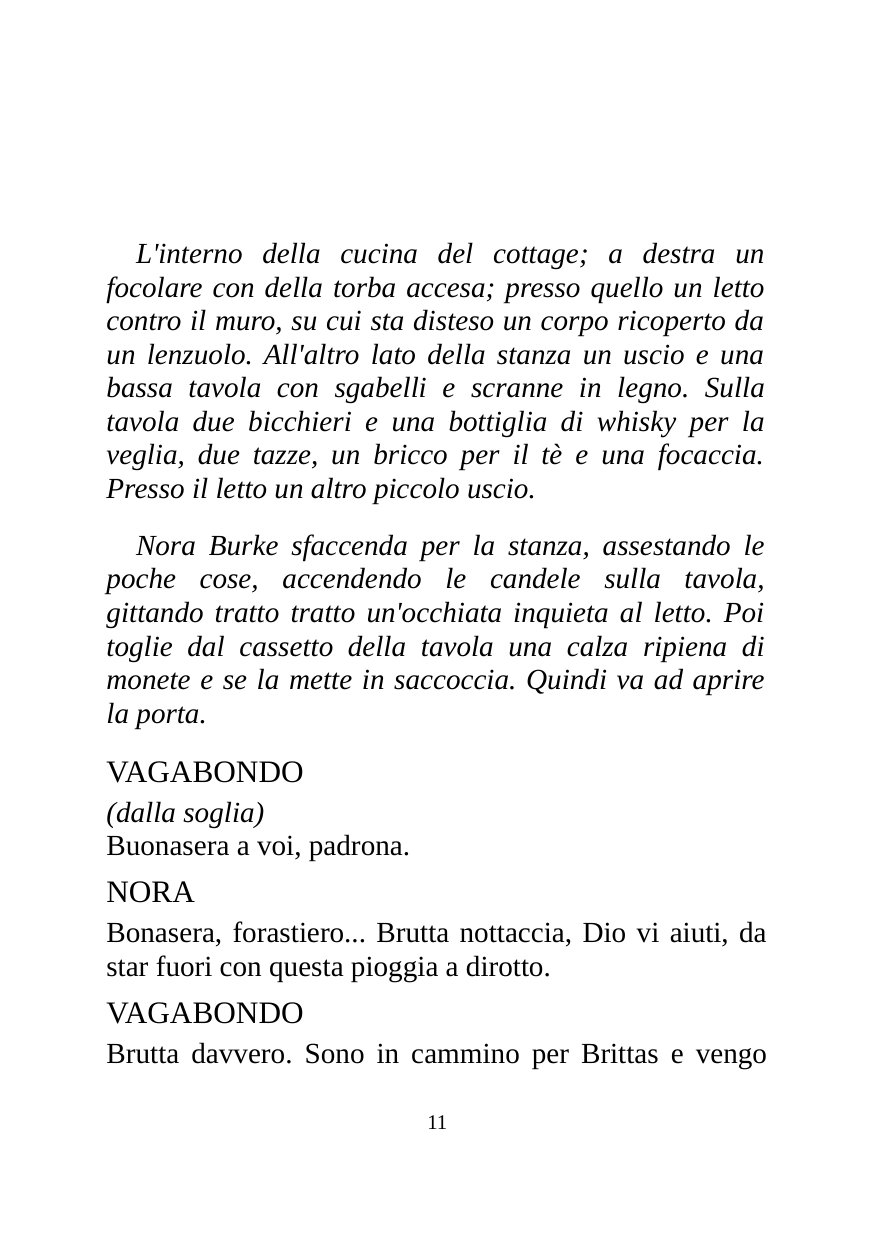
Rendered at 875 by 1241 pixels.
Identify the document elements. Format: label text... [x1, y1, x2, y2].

text L'interno della cucina del cottage; a destra un focolare con della torba accesa; presso quello un letto contro il muro, su cui sta disteso un corpo ricoperto da un lenzuolo. All'altro lato della stanza un uscio e una bassa tavola con sgabelli e scranne in legno. Sulla tavola due bicchieri e una bottiglia di whisky per la veglia, due tazze, un bricco per il tè e una focaccia. Presso il letto un altro piccolo uscio. [106, 236, 768, 504]
text Brutta davvero. Sono in cammino per Brittas e vengo [106, 1036, 768, 1070]
text Nora Burke sfaccenda per la stanza, assestando le poche cose, accendendo le candele sulla tavola, gittando tratto tratto un'occhiata inquieta al letto. Poi toglie dal cassetto della tavola una calza ripiena di monete e se la mette in saccoccia. Quindi va ad aprire la porta. [106, 528, 768, 729]
text VAGABONDO [106, 753, 768, 789]
text VAGABONDO [106, 994, 768, 1030]
text Bonasera, forastiero... Brutta nottaccia, Dio vi aiuti, da star fuori con questa pioggia a dirotto. [106, 915, 768, 982]
text (dalla soglia) [106, 795, 768, 828]
text Buonasera a voi, padrona. [106, 828, 768, 862]
text NORA [106, 873, 768, 909]
